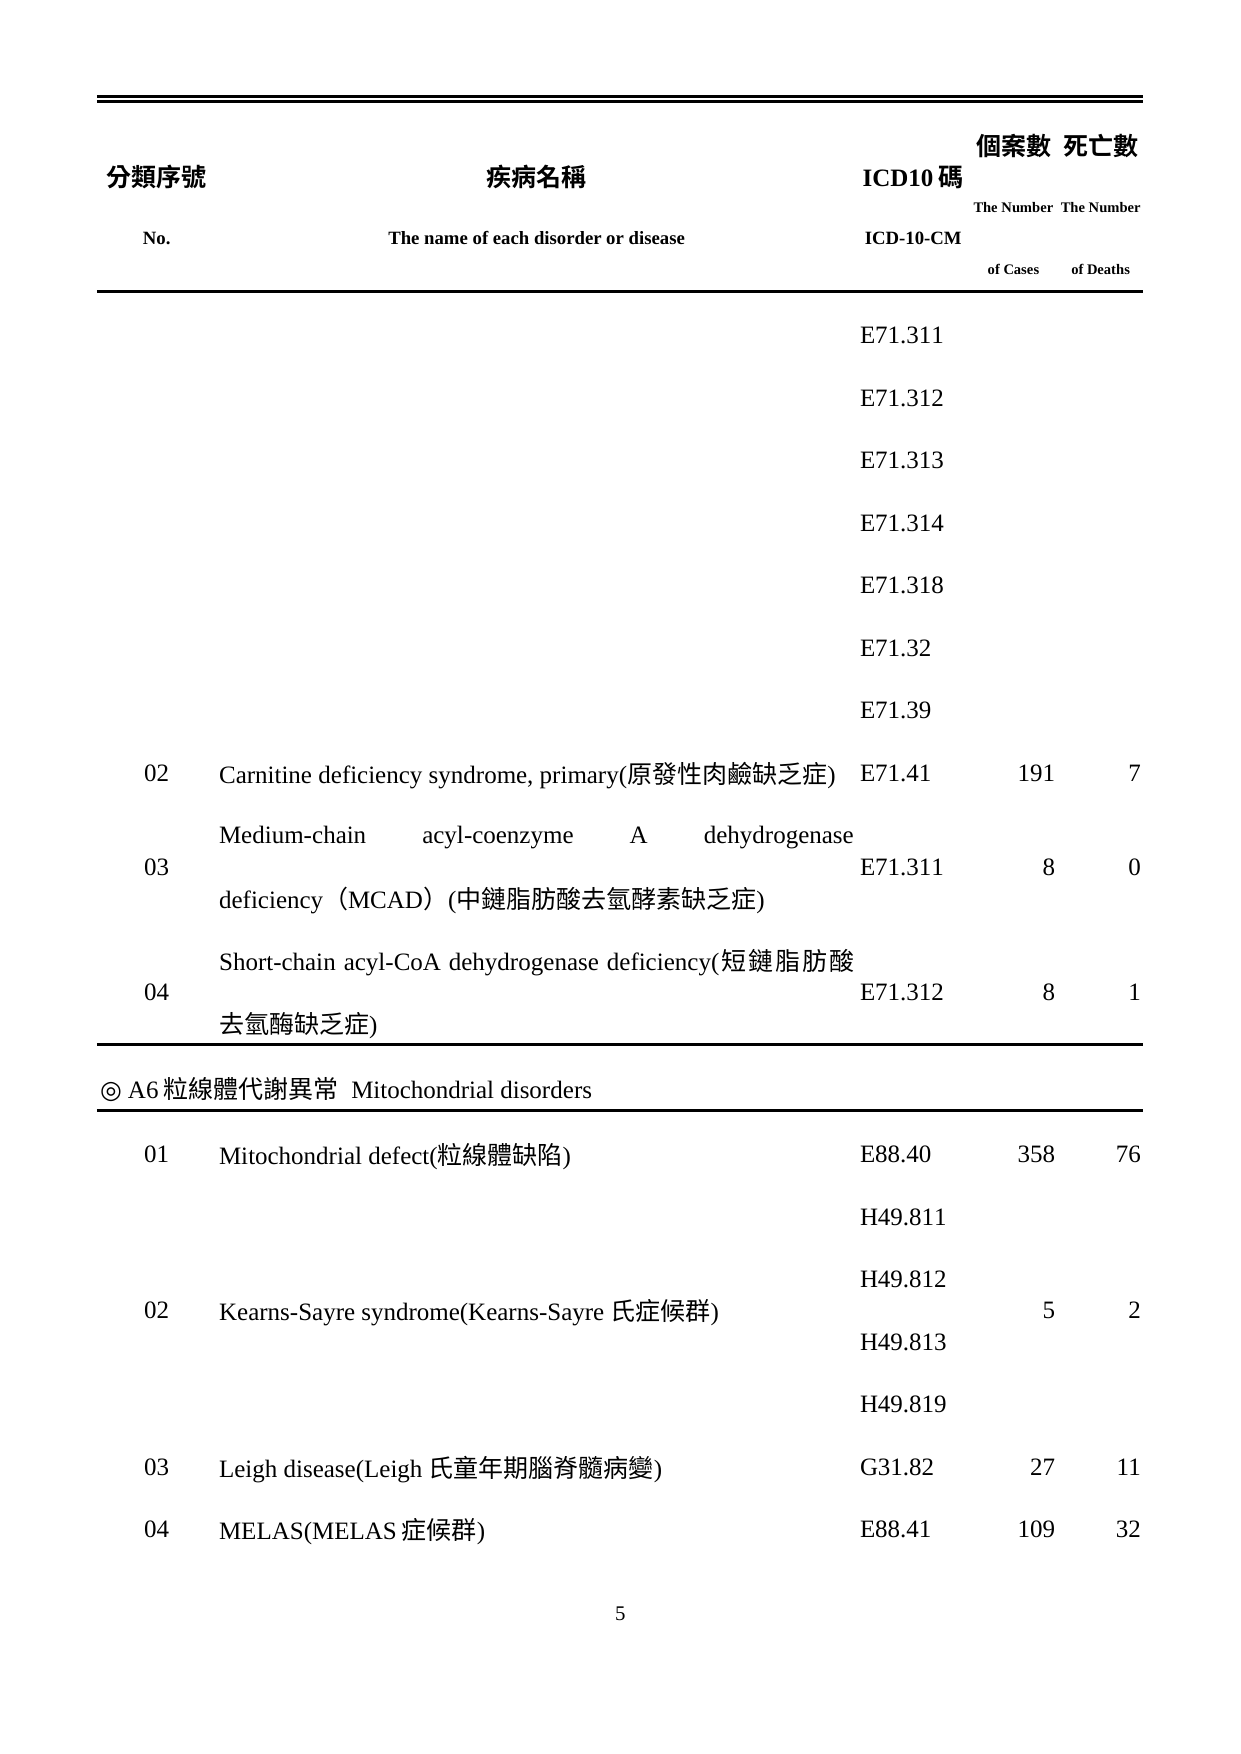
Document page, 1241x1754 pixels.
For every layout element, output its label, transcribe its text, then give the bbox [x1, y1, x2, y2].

table_cell [969, 293, 1057, 731]
table_cell 01 [97, 1112, 216, 1174]
table_cell 02 [97, 731, 216, 793]
table_cell 2 [1058, 1175, 1143, 1424]
table_cell 04 [97, 918, 216, 1043]
table_cell 109 [969, 1487, 1057, 1549]
table_header ICD10碼 ICD-10-CM [857, 103, 969, 290]
table_cell H49.811 H49.812 H49.813 H49.819 [857, 1175, 969, 1424]
table_cell [97, 293, 216, 731]
table_cell G31.82 [857, 1425, 969, 1487]
table_cell 76 [1058, 1112, 1143, 1174]
table_cell E71.312 [857, 918, 969, 1043]
table_cell 8 [969, 918, 1057, 1043]
table_cell 03 [97, 793, 216, 918]
table_cell [216, 293, 857, 731]
table_cell 32 [1058, 1487, 1143, 1549]
table_cell 191 [969, 731, 1057, 793]
table_cell E71.41 [857, 731, 969, 793]
table_cell ◎ A6粒線體代謝異常 Mitochondrial disorders [97, 1046, 1143, 1109]
table_cell 27 [969, 1425, 1057, 1487]
table_cell 02 [97, 1175, 216, 1424]
table_cell 8 [969, 793, 1057, 918]
table_cell MELAS(MELAS症候群) [216, 1487, 857, 1549]
table_cell [1058, 293, 1143, 731]
table_cell E71.311 E71.312 E71.313 E71.314 E71.318 E71.32 E71.39 [857, 293, 969, 731]
table_cell Medium-chain acyl-coenzyme A dehydrogenase deficiency（MCAD）(中鏈脂肪酸去氫酵素缺乏症) [216, 793, 857, 918]
table_cell Kearns-Sayre syndrome(Kearns-Sayre 氏症候群) [216, 1175, 857, 1424]
table_cell Leigh disease(Leigh 氏童年期腦脊髓病變) [216, 1425, 857, 1487]
table_cell 1 [1058, 918, 1143, 1043]
table_cell 11 [1058, 1425, 1143, 1487]
table_cell Mitochondrial defect(粒線體缺陷) [216, 1112, 857, 1174]
table_cell 04 [97, 1487, 216, 1549]
table_header 死亡數 The Number of Deaths [1058, 103, 1143, 290]
table_cell Carnitine deficiency syndrome, primary(原發性肉鹼缺乏症) [216, 731, 857, 793]
table_cell E88.41 [857, 1487, 969, 1549]
table_cell 358 [969, 1112, 1057, 1174]
table_cell 5 [969, 1175, 1057, 1424]
table_cell Short-chain acyl-CoA dehydrogenase deficiency(短鏈脂肪酸去氫酶缺乏症) [216, 918, 857, 1043]
table_cell 0 [1058, 793, 1143, 918]
table_header 個案數 The Number of Cases [969, 103, 1057, 290]
table_header 疾病名稱 The name of each disorder or disease [216, 103, 857, 290]
table_cell E88.40 [857, 1112, 969, 1174]
table_cell 7 [1058, 731, 1143, 793]
table_cell 03 [97, 1425, 216, 1487]
table_header 分類序號 No. [97, 103, 216, 290]
table_cell E71.311 [857, 793, 969, 918]
